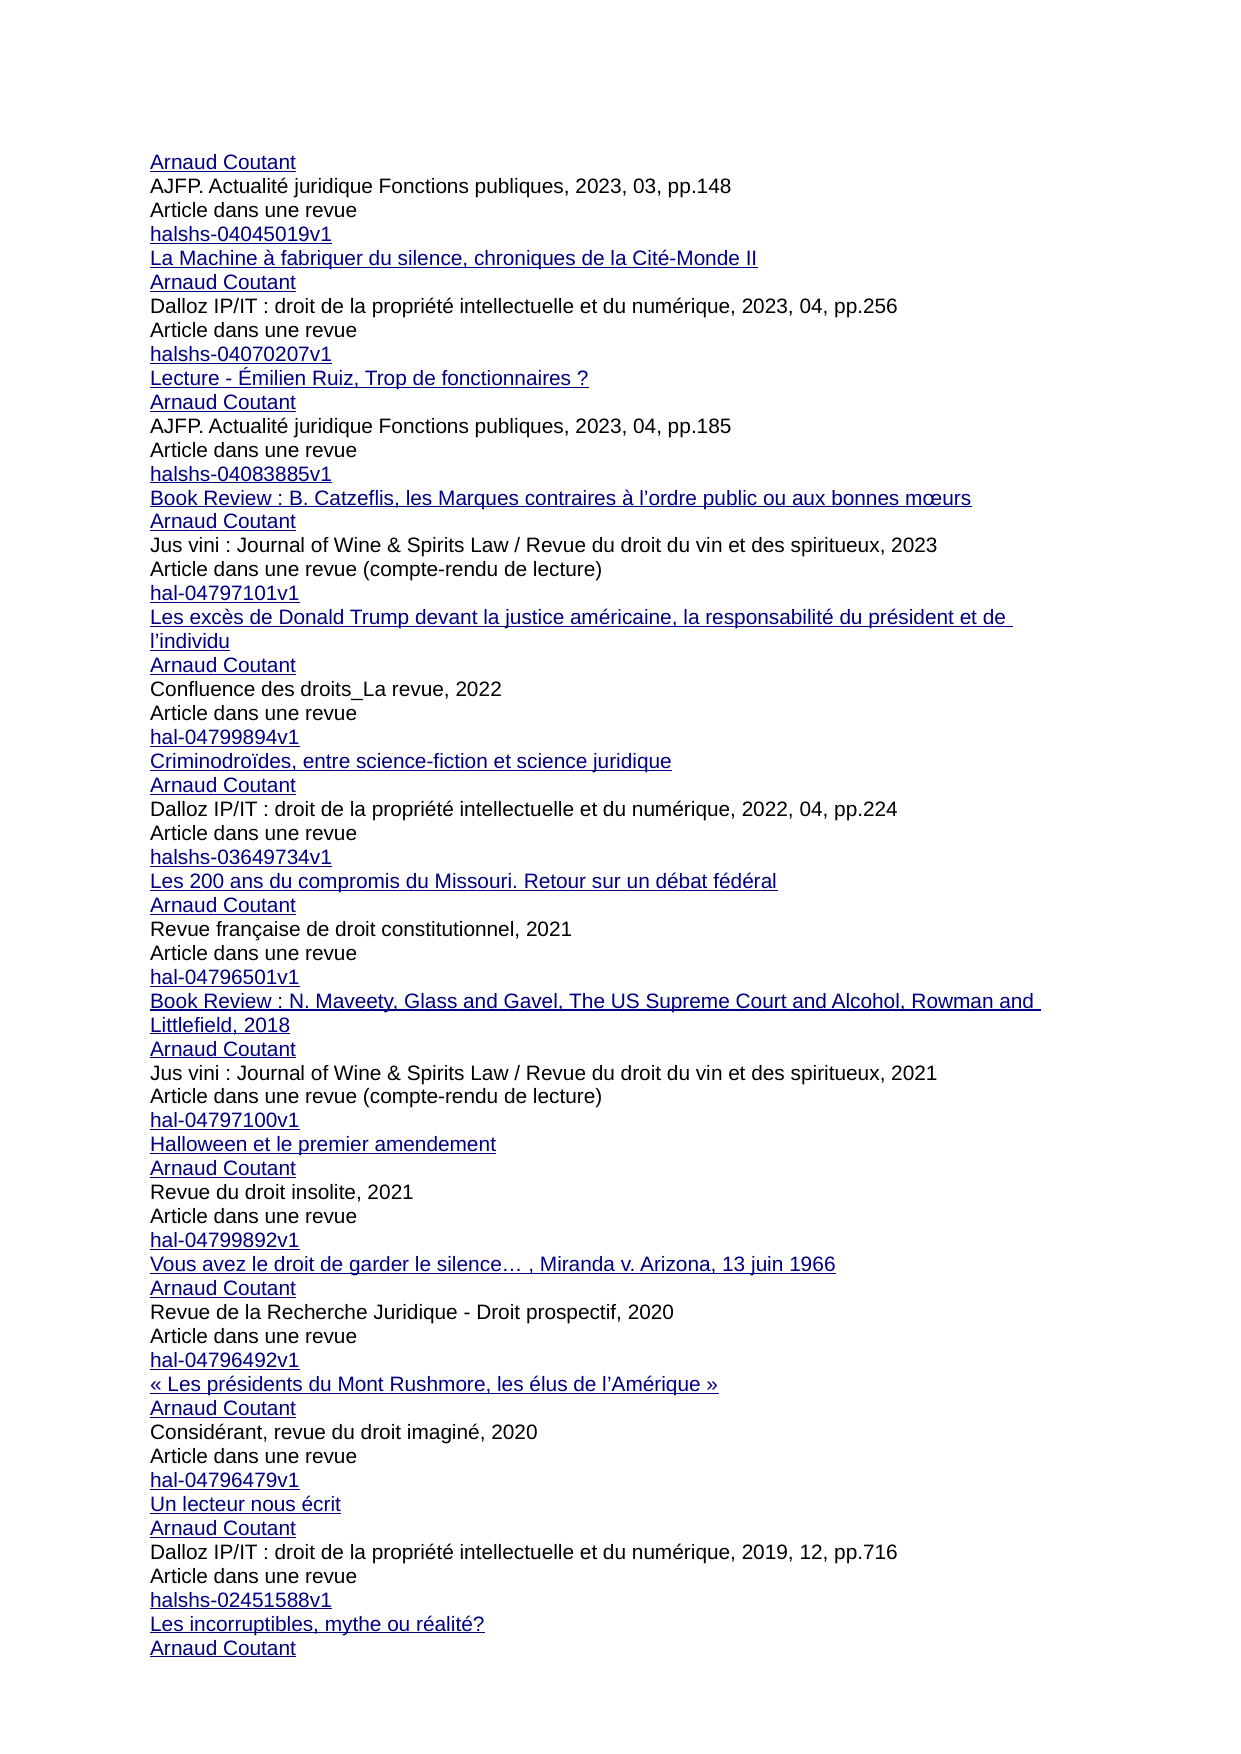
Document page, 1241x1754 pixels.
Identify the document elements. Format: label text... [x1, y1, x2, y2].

table_cell Criminodroïdes, entre science-fiction et science juridique Arnaud Coutant Dalloz IP/IT : droit de la propriété intellectuelle et du numérique, 2022, 04, pp.224 Article dans une revue halshs-03649734v1 [150, 749, 1090, 869]
table_cell Les incorruptibles, mythe ou réalité? Arnaud Coutant [150, 1611, 1090, 1659]
table_cell Book Review : B. Catzeflis, les Marques contraires à l’ordre public ou aux bonnes mœurs Arnaud Coutant Jus vini : Journal of Wine & Spirits Law / Revue du droit du vin et des spiritueux, 2023 Article dans une revue (compte-rendu de lecture) hal-04797101v1 [150, 485, 1090, 605]
table_cell Les 200 ans du compromis du Missouri. Retour sur un débat fédéral Arnaud Coutant Revue française de droit constitutionnel, 2021 Article dans une revue hal-04796501v1 [150, 869, 1090, 988]
table_cell Vous avez le droit de garder le silence… , Miranda v. Arizona, 13 juin 1966 Arnaud Coutant Revue de la Recherche Juridique - Droit prospectif, 2020 Article dans une revue hal-04796492v1 [150, 1252, 1090, 1372]
table_cell Lecture - Émilien Ruiz, Trop de fonctionnaires ? Arnaud Coutant AJFP. Actualité juridique Fonctions publiques, 2023, 04, pp.185 Article dans une revue halshs-04083885v1 [150, 366, 1090, 485]
table_cell « Les présidents du Mont Rushmore, les élus de l’Amérique » Arnaud Coutant Considérant, revue du droit imaginé, 2020 Article dans une revue hal-04796479v1 [150, 1372, 1090, 1492]
table_cell Book Review : N. Maveety, Glass and Gavel, The US Supreme Court and Alcohol, Rowman and Littlefield, 2018 Arnaud Coutant Jus vini : Journal of Wine & Spirits Law / Revue du droit du vin et des spiritueux, 2021 Article dans une revue (compte-rendu de lecture) hal-04797100v1 [150, 989, 1090, 1132]
table_cell La Machine à fabriquer du silence, chroniques de la Cité-Monde II Arnaud Coutant Dalloz IP/IT : droit de la propriété intellectuelle et du numérique, 2023, 04, pp.256 Article dans une revue halshs-04070207v1 [150, 246, 1090, 366]
table_cell Un lecteur nous écrit Arnaud Coutant Dalloz IP/IT : droit de la propriété intellectuelle et du numérique, 2019, 12, pp.716 Article dans une revue halshs-02451588v1 [150, 1492, 1090, 1611]
table_cell Les excès de Donald Trump devant la justice américaine, la responsabilité du président et de l’individu Arnaud Coutant Confluence des droits_La revue, 2022 Article dans une revue hal-04799894v1 [150, 605, 1090, 749]
table_cell Arnaud Coutant AJFP. Actualité juridique Fonctions publiques, 2023, 03, pp.148 Article dans une revue halshs-04045019v1 [150, 150, 1090, 246]
table_cell Halloween et le premier amendement Arnaud Coutant Revue du droit insolite, 2021 Article dans une revue hal-04799892v1 [150, 1132, 1090, 1252]
